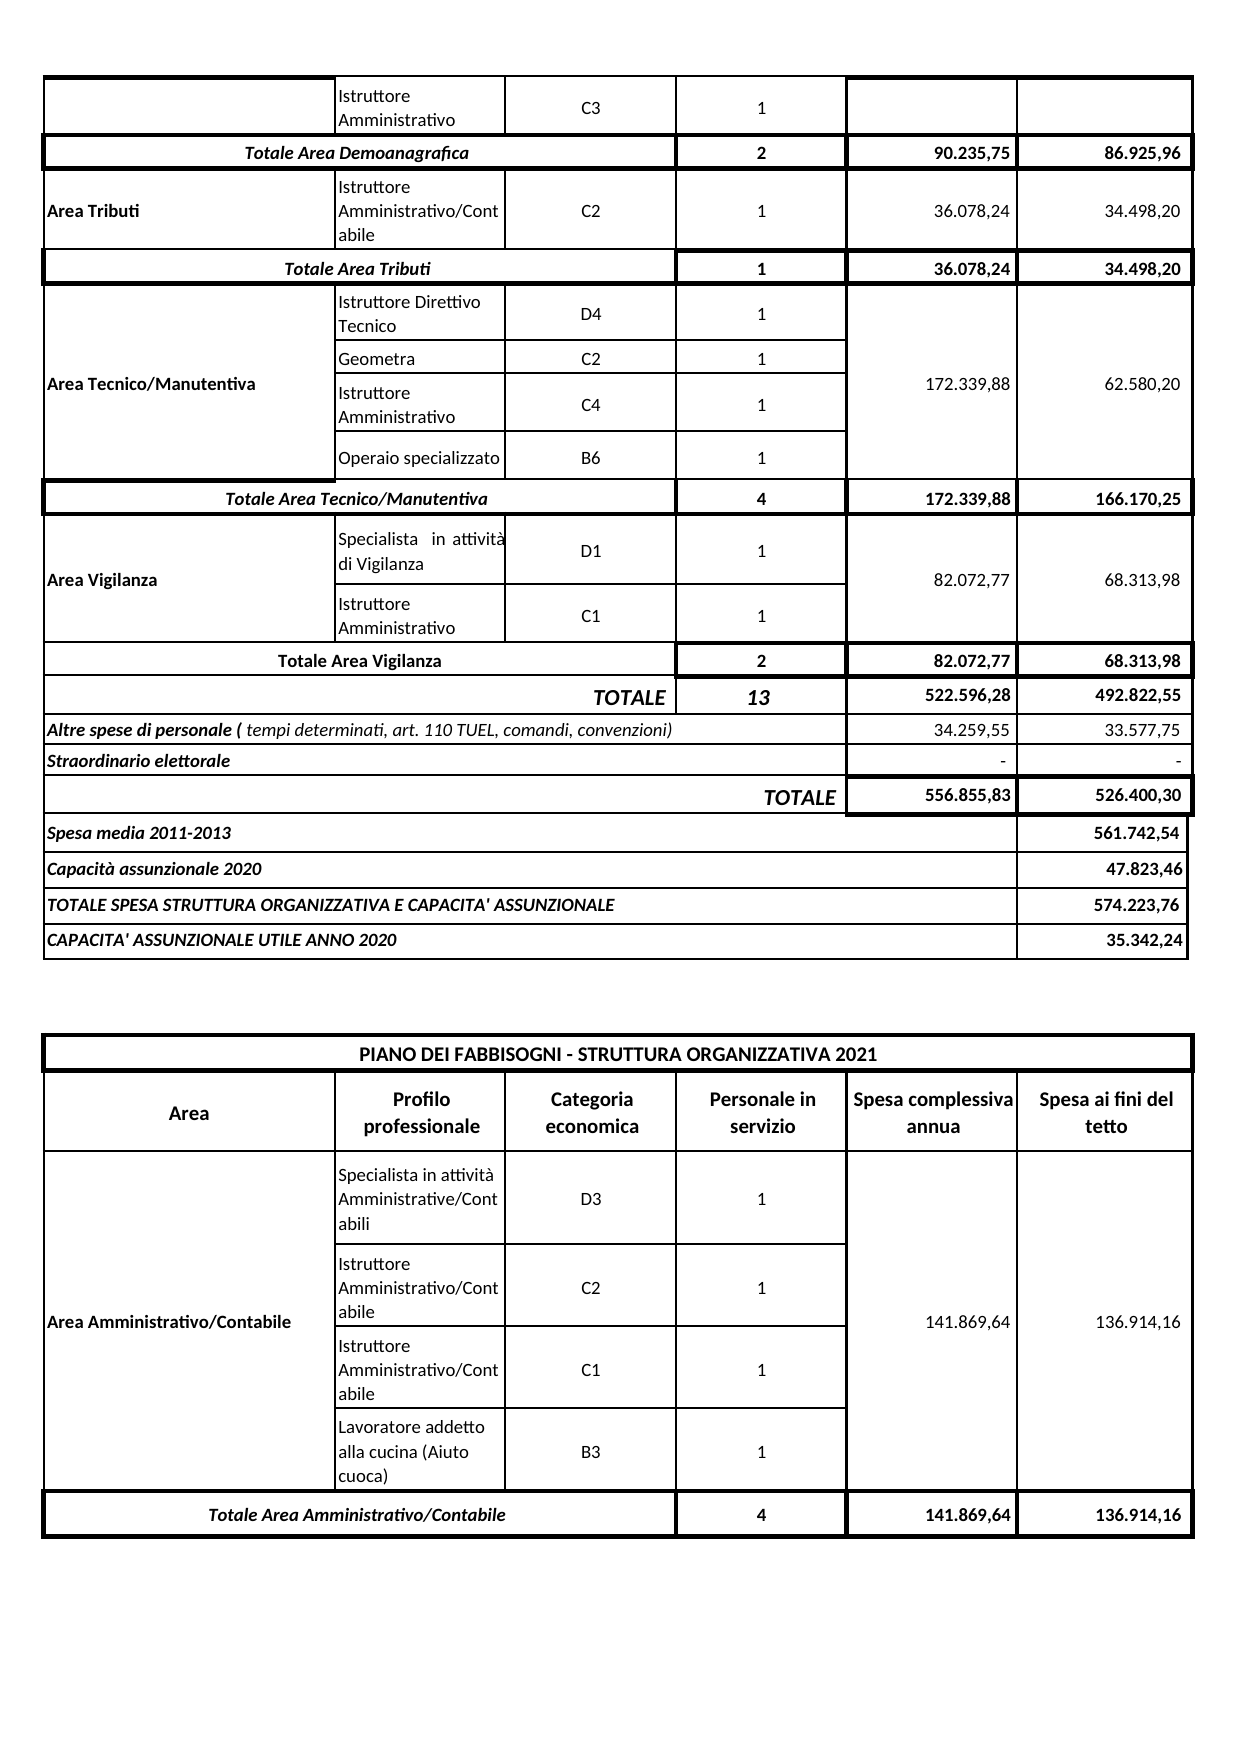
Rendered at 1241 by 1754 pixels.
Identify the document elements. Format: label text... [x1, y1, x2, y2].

table_cell 35.342,24 [1018, 925, 1186, 958]
table_cell 13 [677, 679, 845, 712]
table_cell 86.925,96 [1019, 137, 1190, 166]
table_cell 1 [677, 171, 845, 248]
table_cell Totale Area Tributi [46, 250, 674, 281]
table_cell Totale Area Demoanagrafica [46, 137, 674, 166]
table_cell D3 [506, 1152, 675, 1243]
table_cell 561.742,54 [1018, 817, 1186, 851]
table_cell 1 [677, 286, 845, 339]
table_cell [45, 80, 334, 133]
table_cell C2 [506, 171, 675, 248]
table_cell D4 [506, 286, 675, 339]
table_cell 1 [677, 432, 845, 478]
table_cell Specialista in attività Amministrative/Cont abili [336, 1152, 504, 1243]
table_cell 1 [677, 1327, 845, 1407]
table_cell 1 [677, 1245, 845, 1325]
table_cell 136.914,16 [1018, 1152, 1191, 1489]
table_cell 36.078,24 [849, 253, 1015, 281]
table_cell TOTALE SPESA STRUTTURA ORGANIZZATIVA E CAPACITA' ASSUNZIONALE [45, 889, 1016, 922]
table_cell [1018, 80, 1191, 133]
table_cell TOTALE [45, 676, 675, 712]
table_cell TOTALE [45, 776, 845, 812]
table_cell 1 [677, 516, 845, 583]
table_cell C2 [506, 1245, 675, 1325]
table_cell [848, 80, 1016, 133]
table_cell 1 [677, 374, 845, 430]
table_cell 82.072,77 [849, 645, 1015, 674]
table_cell Spesa ai fini del tetto [1018, 1073, 1191, 1150]
table_cell C1 [506, 585, 675, 641]
table_cell 136.914,16 [1019, 1493, 1190, 1534]
table_cell 4 [678, 480, 844, 512]
table_cell Istruttore Amministrativo/Cont abile [336, 1327, 504, 1407]
table_cell Straordinario elettorale [45, 745, 845, 774]
table_cell Capacità assunzionale 2020 [45, 853, 1016, 887]
table_cell 62.580,20 [1018, 286, 1191, 478]
table_cell 68.313,98 [1018, 516, 1191, 641]
table_cell 47.823,46 [1018, 853, 1186, 887]
table_cell Lavoratore addetto alla cucina (Aiuto cuoca) [336, 1409, 504, 1489]
table_cell Istruttore Amministrativo/Cont abile [336, 171, 504, 248]
table_cell 172.339,88 [849, 480, 1015, 512]
table_cell Totale Area Amministrativo/Contabile [46, 1493, 674, 1534]
table_cell Area [45, 1073, 334, 1150]
table_cell 90.235,75 [849, 137, 1015, 166]
table_cell CAPACITA' ASSUNZIONALE UTILE ANNO 2020 [45, 925, 1016, 958]
table_cell Specialista in attività di Vigilanza [336, 516, 504, 583]
table_cell 1 [678, 253, 844, 281]
table_cell C1 [506, 1327, 675, 1407]
table_cell Totale Area Tecnico/Manutentiva [46, 480, 674, 512]
table_cell Categoria economica [506, 1073, 675, 1150]
table_cell C3 [506, 77, 675, 133]
table_cell 574.223,76 [1018, 889, 1186, 922]
table_cell 34.259,55 [848, 715, 1016, 743]
table_cell 2 [678, 137, 844, 166]
table_cell Istruttore Amministrativo [336, 374, 504, 430]
table_cell 2 [678, 645, 844, 674]
table_cell B3 [506, 1409, 675, 1489]
table_cell B6 [506, 432, 675, 478]
table_cell Istruttore Amministrativo [336, 585, 504, 641]
table_cell 172.339,88 [848, 286, 1016, 478]
table_cell Istruttore Amministrativo [336, 77, 504, 133]
table_cell 34.498,20 [1018, 171, 1191, 248]
table_cell 4 [678, 1493, 844, 1534]
table_cell 68.313,98 [1019, 645, 1190, 674]
table_cell 36.078,24 [848, 171, 1016, 248]
table_cell Geometra [336, 341, 504, 372]
table_cell Totale Area Vigilanza [45, 643, 674, 674]
table_cell 492.822,55 [1018, 679, 1191, 712]
table_cell 1 [677, 585, 845, 641]
table_cell 526.400,30 [1019, 779, 1190, 812]
table_cell Spesa media 2011-2013 [45, 814, 1016, 851]
table_cell 33.577,75 [1018, 715, 1191, 743]
table_cell Altre spese di personale ( tempi determinati, art. 110 TUEL, comandi, convenzioni) [45, 715, 845, 743]
table_cell C4 [506, 374, 675, 430]
table_cell 166.170,25 [1019, 480, 1190, 512]
table_cell 141.869,64 [848, 1152, 1016, 1489]
table_cell Area Vigilanza [45, 516, 334, 641]
table_cell - [1018, 745, 1191, 774]
table_cell 34.498,20 [1019, 253, 1190, 281]
table_cell 556.855,83 [848, 779, 1015, 812]
table_cell 1 [677, 77, 845, 133]
table_cell Area Tecnico/Manutentiva [45, 286, 334, 478]
table_cell 82.072,77 [848, 516, 1016, 641]
table_cell 1 [677, 1152, 845, 1243]
table_cell Istruttore Direttivo Tecnico [336, 286, 504, 339]
table_cell 141.869,64 [849, 1493, 1015, 1534]
table_cell Area Tributi [45, 171, 334, 248]
table_cell 1 [677, 1409, 845, 1489]
table_cell 1 [677, 341, 845, 372]
table_cell Personale in servizio [677, 1073, 845, 1150]
table_cell C2 [506, 341, 675, 372]
table_cell - [848, 745, 1016, 774]
table_cell 522.596,28 [848, 679, 1016, 712]
table_cell D1 [506, 516, 675, 583]
table_cell Spesa complessiva annua [848, 1073, 1016, 1150]
table_cell Istruttore Amministrativo/Cont abile [336, 1245, 504, 1325]
table_cell Area Amministrativo/Contabile [45, 1152, 334, 1489]
table_cell Operaio specializzato [336, 432, 504, 478]
table_header PIANO DEI FABBISOGNI - STRUTTURA ORGANIZZATIVA 2021 [46, 1037, 1190, 1068]
table_cell Profilo professionale [336, 1073, 504, 1150]
